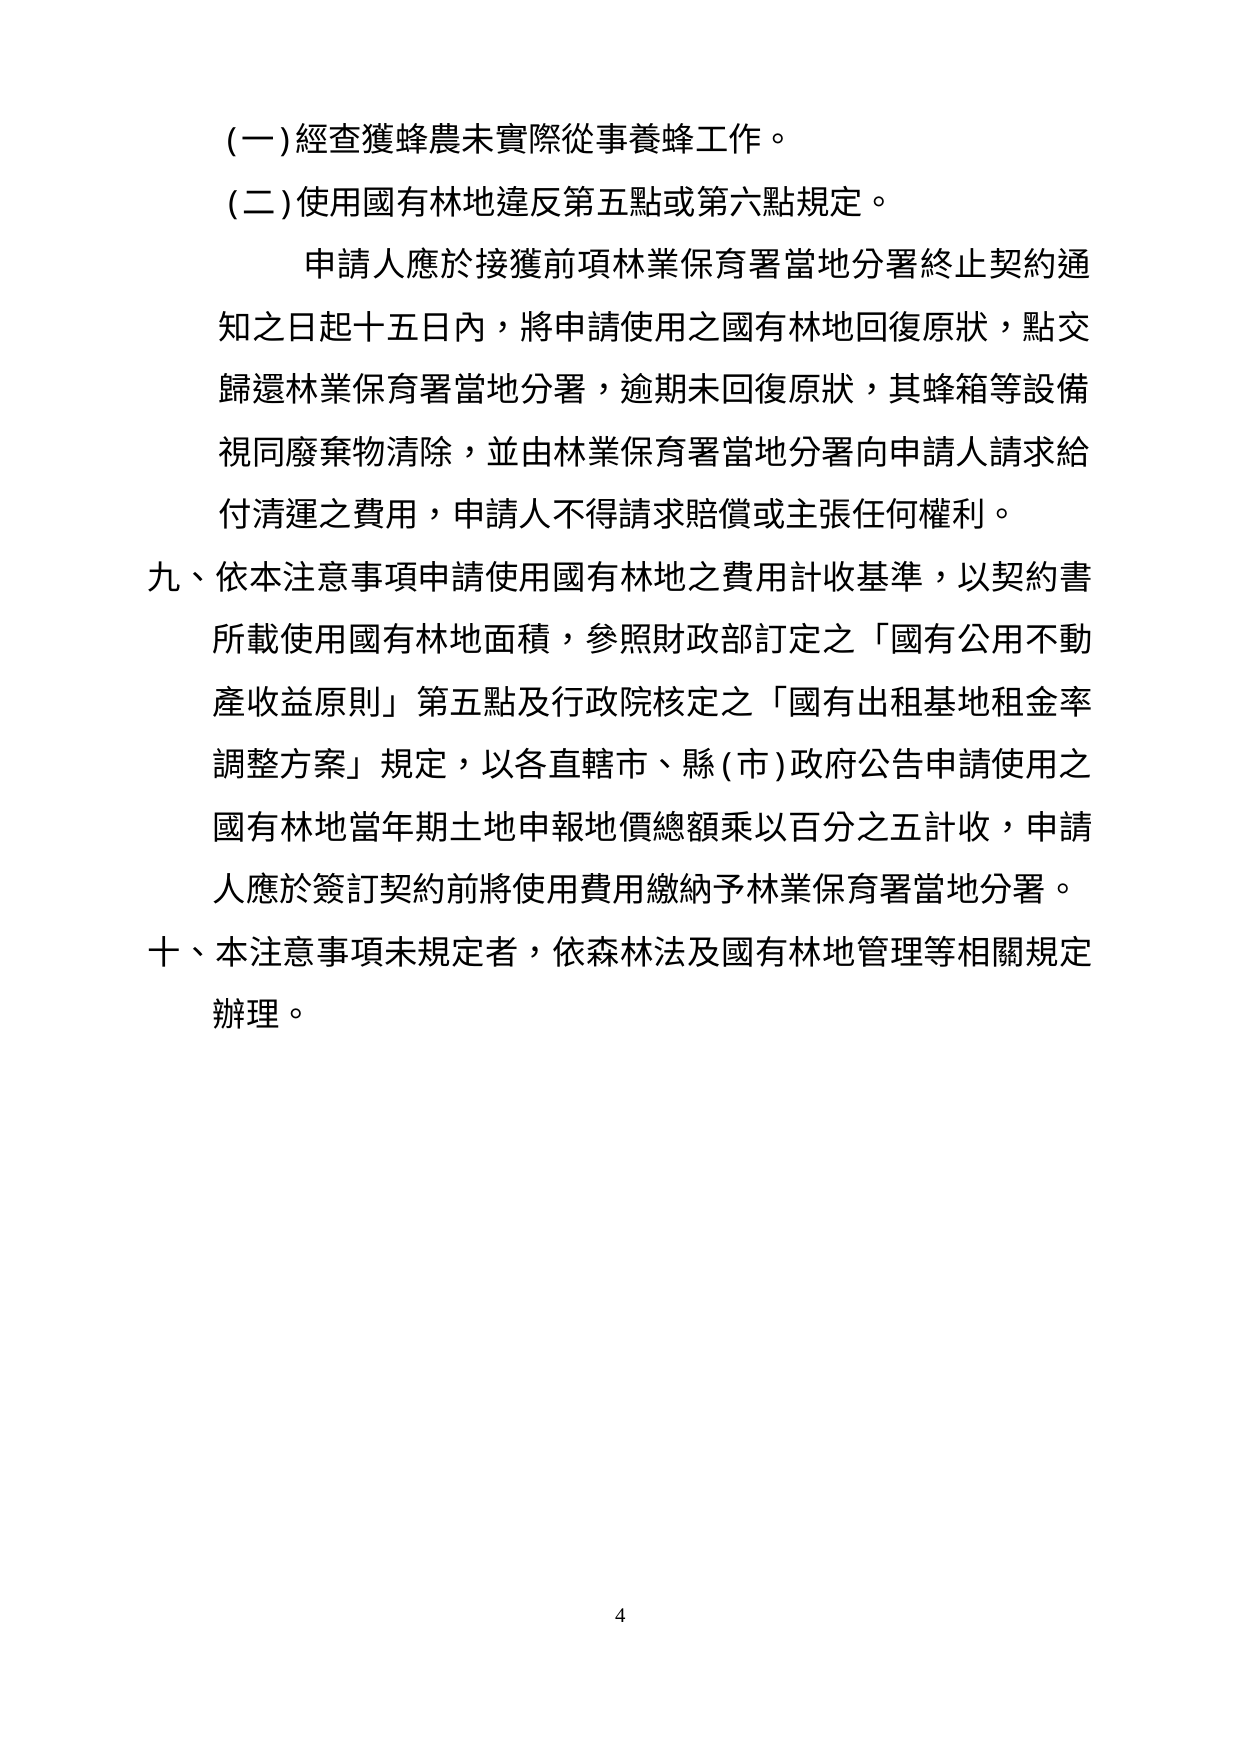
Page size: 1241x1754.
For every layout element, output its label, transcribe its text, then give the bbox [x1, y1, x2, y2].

text (一)經查獲蜂農未實際從事養蜂工作。 [221, 96, 1092, 158]
text 九、依本注意事項申請使用國有林地之費用計收基準，以契約書所載使用國有林地面積，參照財政部訂定之「國有公用不動產收益原則」第五點及行政院核定之「國有出租基地租金率調整方案」規定，以各直轄市、縣(市)政府公告申請使用之國有林地當年期土地申報地價總額乘以百分之五計收，申請人應於簽訂契約前將使用費用繳納予林業保育署當地分署。 [148, 533, 1092, 908]
text (二)使用國有林地違反第五點或第六點規定。 [223, 158, 1092, 221]
text 申請人應於接獲前項林業保育署當地分署終止契約通知之日起十五日內，將申請使用之國有林地回復原狀，點交歸還林業保育署當地分署，逾期未回復原狀，其蜂箱等設備視同廢棄物清除，並由林業保育署當地分署向申請人請求給付清運之費用，申請人不得請求賠償或主張任何權利。 [218, 221, 1092, 533]
text 十、本注意事項未規定者，依森林法及國有林地管理等相關規定辦理。 [148, 908, 1092, 1033]
